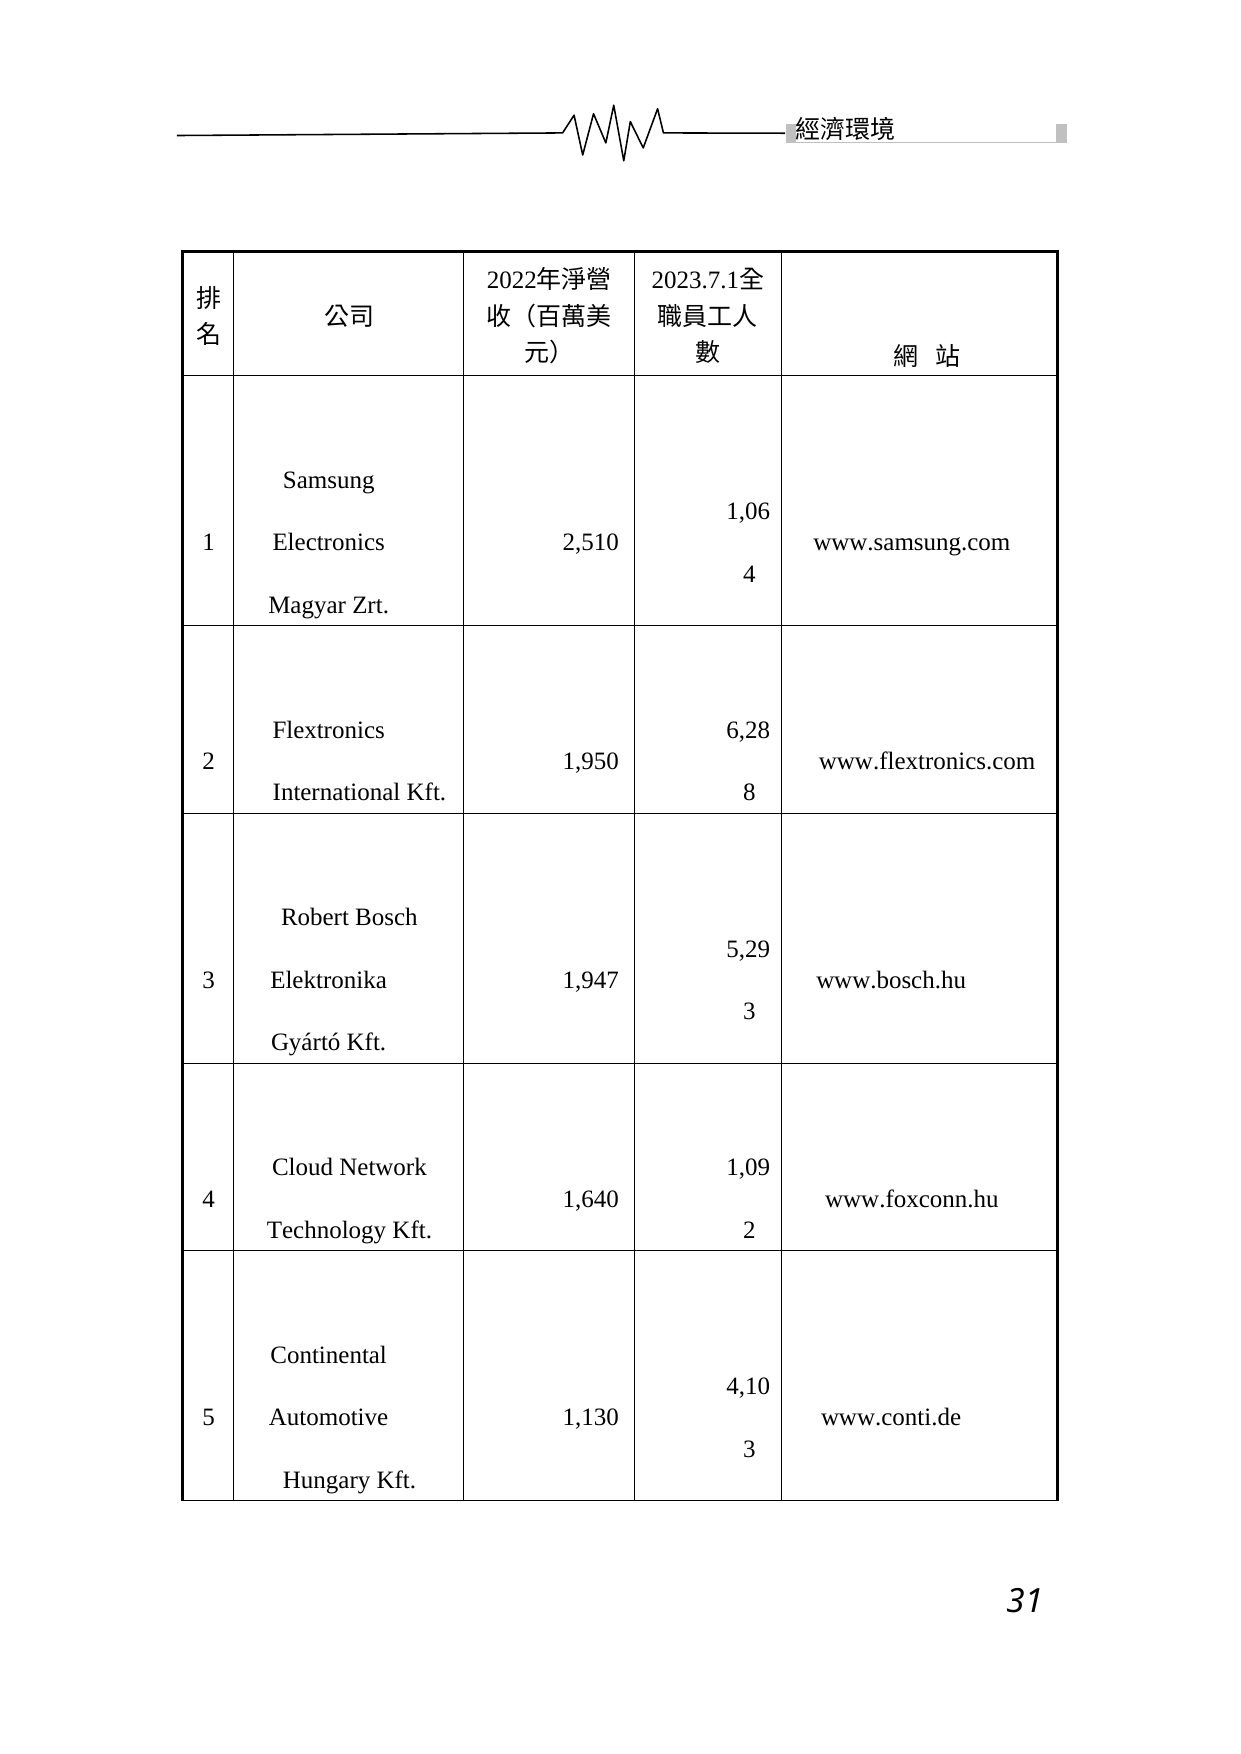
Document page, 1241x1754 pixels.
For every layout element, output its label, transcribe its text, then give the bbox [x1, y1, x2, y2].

table_cell 1,950 [464, 626, 634, 813]
table_cell www.flextronics.com [782, 626, 1056, 813]
table_cell 4,103 [635, 1251, 781, 1500]
table_cell 1,130 [464, 1251, 634, 1500]
table_cell www.foxconn.hu [782, 1064, 1056, 1250]
table_cell Continental Automotive Hungary Kft. [234, 1251, 463, 1500]
table_cell 1,640 [464, 1064, 634, 1250]
table_cell 2,510 [464, 376, 634, 625]
table_cell 1,064 [635, 376, 781, 625]
table_cell www.bosch.hu [782, 814, 1056, 1063]
table_header 網站 [782, 253, 1056, 375]
table_cell 1,092 [635, 1064, 781, 1250]
table_cell Samsung Electronics Magyar Zrt. [234, 376, 463, 625]
table_header 公司 [234, 253, 463, 375]
table_cell 4 [184, 1064, 233, 1250]
table_cell 3 [184, 814, 233, 1063]
table_cell Cloud Network Technology Kft. [234, 1064, 463, 1250]
table_cell 2 [184, 626, 233, 813]
table_header 排名 [184, 253, 233, 375]
table_cell Robert Bosch Elektronika Gyártó Kft. [234, 814, 463, 1063]
table_header 2022年淨營收（百萬美元） [464, 253, 634, 375]
table_cell 5,293 [635, 814, 781, 1063]
table_cell www.samsung.com [782, 376, 1056, 625]
table_cell 6,288 [635, 626, 781, 813]
table_cell 5 [184, 1251, 233, 1500]
table_cell Flextronics International Kft. [234, 626, 463, 813]
table_cell 1 [184, 376, 233, 625]
table_cell www.conti.de [782, 1251, 1056, 1500]
table_header 2023.7.1全職員工人數 [635, 253, 781, 375]
table_cell 1,947 [464, 814, 634, 1063]
